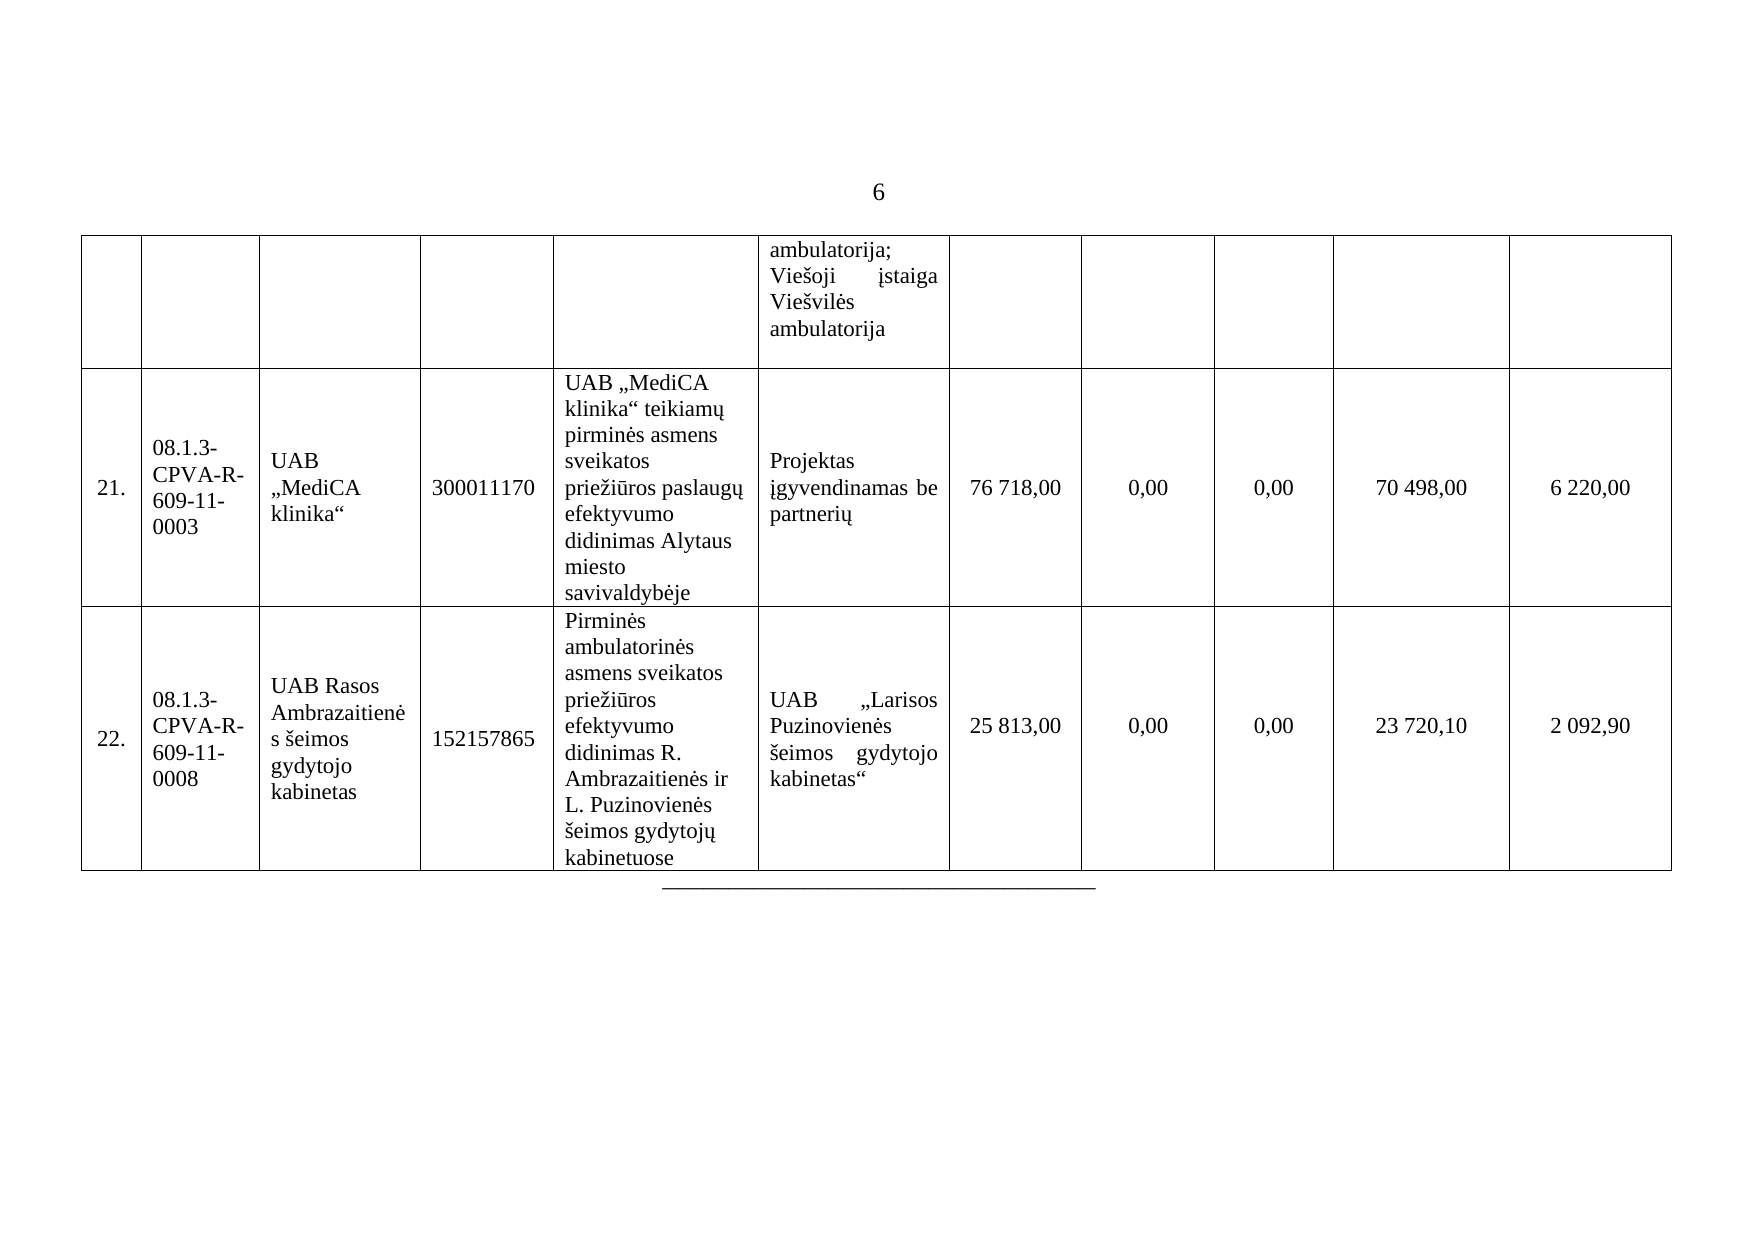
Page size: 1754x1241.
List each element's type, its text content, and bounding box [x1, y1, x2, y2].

table_cell 0,00 [1215, 369, 1333, 606]
table_cell [1672, 606, 1676, 870]
text ____________________________________________________ [74, 871, 1683, 891]
table_cell 23 720,10 [1334, 607, 1509, 870]
table_cell [1082, 236, 1214, 367]
table_cell [82, 236, 141, 367]
table_cell Projektas įgyvendinamas be partnerių [759, 369, 949, 606]
table_cell [1215, 236, 1333, 367]
table_cell 2 092,90 [1510, 607, 1671, 870]
table_cell UAB „MediCA klinika“ teikiamų pirminės asmens sveikatos priežiūros paslaugų efektyvumo didinimas Alytaus miesto savivaldybėje [747, 369, 758, 606]
table_cell [260, 236, 420, 367]
table_cell [554, 236, 758, 367]
table_cell 21. [82, 369, 141, 606]
table_cell [1672, 368, 1676, 606]
table_cell [421, 236, 553, 367]
table_cell 76 718,00 [950, 369, 1081, 606]
table_cell 0,00 [1215, 607, 1333, 870]
table_cell 08.1.3-CPVA-R-609-11-0003 [142, 369, 259, 606]
table_cell UAB „Larisos Puzinovienės šeimos gydytojo kabinetas“ [759, 607, 949, 870]
table_cell 6 220,00 [1510, 369, 1671, 606]
table_cell 300011170 [421, 369, 553, 606]
table_cell [1510, 236, 1671, 367]
table_cell [142, 236, 259, 367]
table_cell UAB Rasos Ambrazaitienės šeimos gydytojo kabinetas [260, 607, 420, 870]
table_cell 08.1.3-CPVA-R-609-11-0008 [142, 607, 259, 870]
table_cell [950, 236, 1081, 367]
table_cell 22. [82, 607, 141, 870]
table_cell 0,00 [1082, 607, 1214, 870]
table_cell 25 813,00 [950, 607, 1081, 870]
table_cell UAB „MediCA klinika“ [260, 369, 420, 606]
table_cell Pirminės ambulatorinės asmens sveikatos priežiūros efektyvumo didinimas R. Ambrazaitienės ir L. Puzinovienės šeimos gydytojų kabinetuose [747, 607, 758, 870]
table_cell 0,00 [1082, 369, 1214, 606]
table_cell [1672, 235, 1676, 367]
table_cell 70 498,00 [1334, 369, 1509, 606]
table_cell 152157865 [421, 607, 553, 870]
table_cell [1334, 236, 1509, 367]
